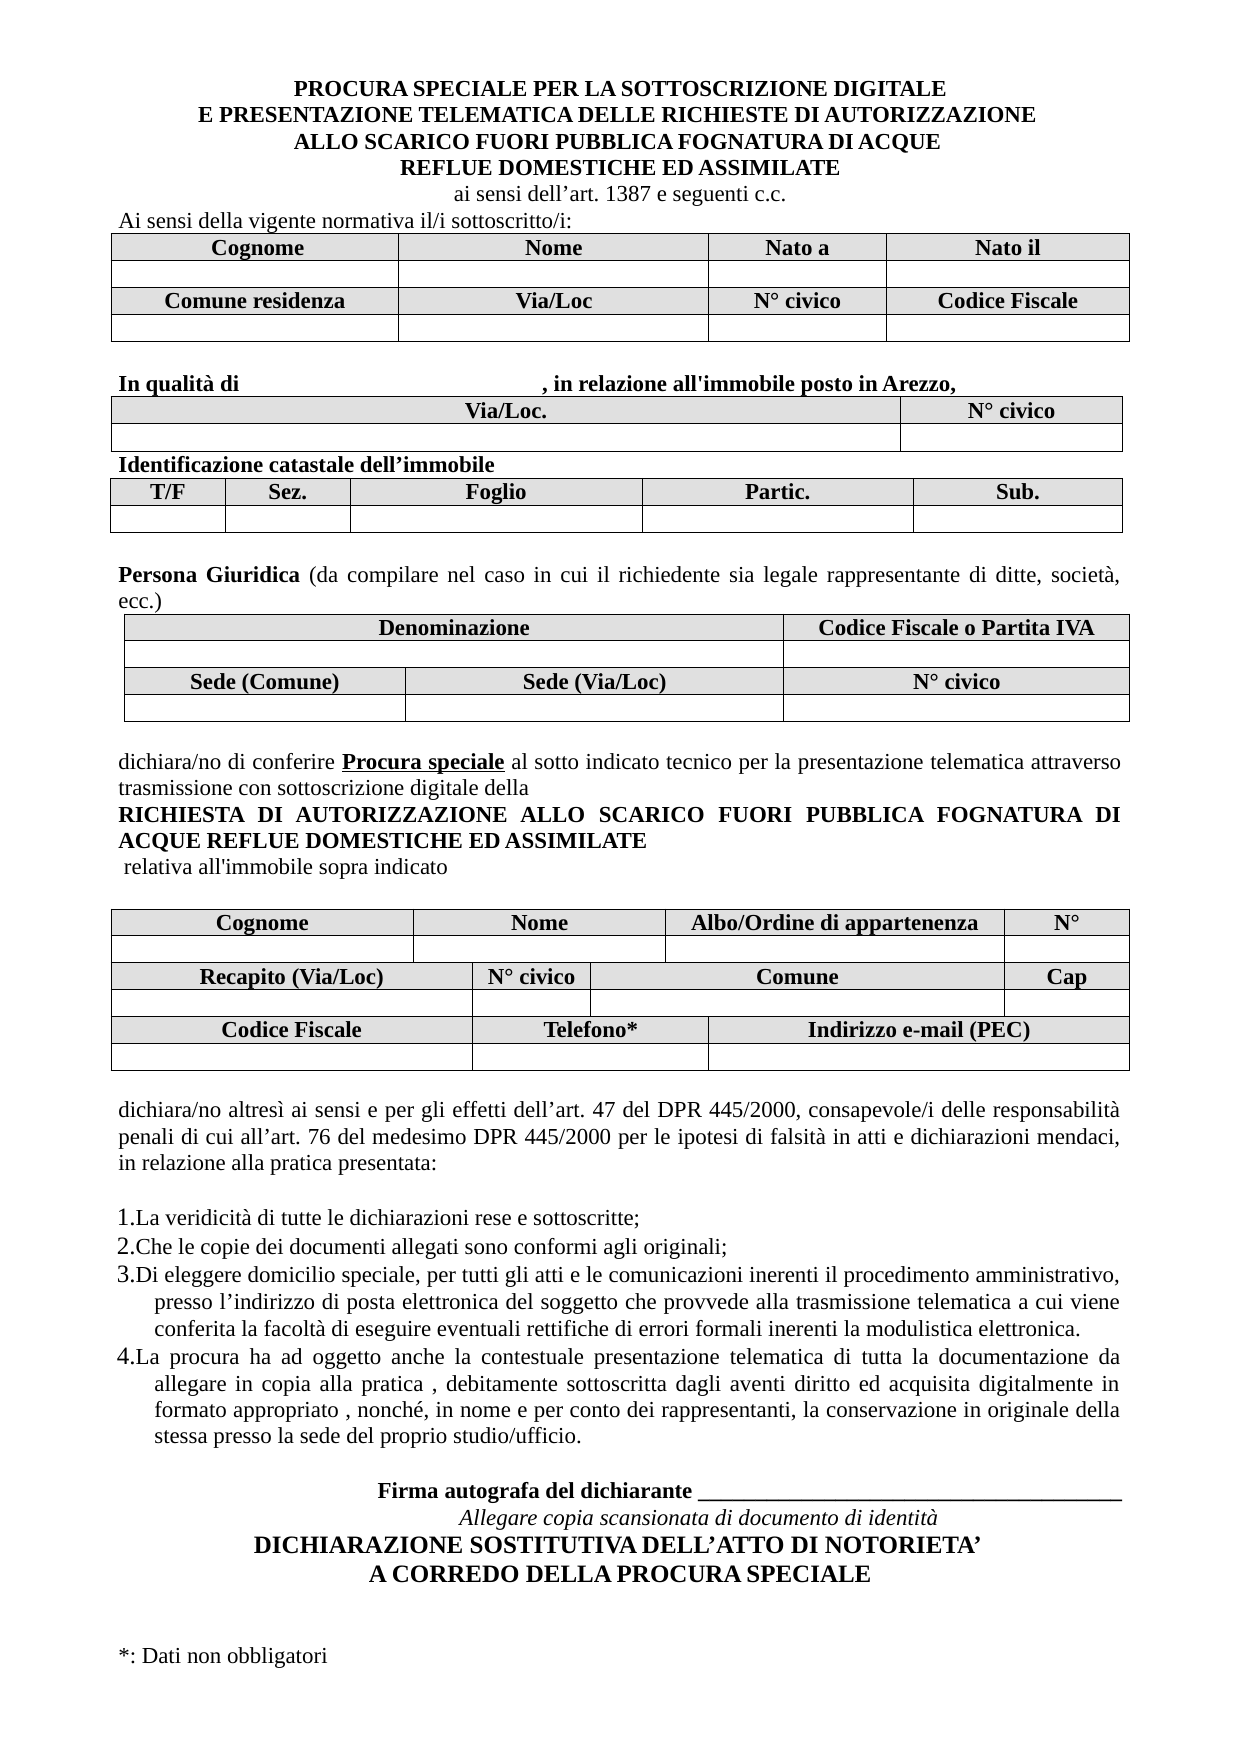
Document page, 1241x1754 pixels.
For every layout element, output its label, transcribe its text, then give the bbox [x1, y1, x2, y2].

table_cell [399, 315, 708, 341]
text Firma autografa del dichiarante _____________________________________ [118, 1477, 1122, 1504]
table_cell Telefono* [473, 1017, 708, 1043]
table_header Albo/Ordine di appartenenza [666, 910, 1004, 935]
table_cell N° civico [709, 288, 886, 314]
list La veridicità di tutte le dichiarazioni rese e sottoscritte; [117, 1202, 1122, 1231]
table_cell Cap [1005, 963, 1129, 989]
table_cell [914, 506, 1122, 532]
table_cell [351, 506, 642, 532]
table_header T/F [111, 479, 225, 505]
table_cell Sede (Comune) [125, 668, 405, 694]
table_cell [414, 936, 665, 962]
text E PRESENTAZIONE TELEMATICA DELLE RICHIESTE DI AUTORIZZAZIONE ALLO SCARICO FUORI PUBBLICA FOGNATURA DI ACQUE REFLUE DOMESTICHE ED ASSIMILATE [118, 101, 1122, 180]
text relativa all'immobile sopra indicato [118, 853, 1122, 880]
table_cell [1005, 990, 1129, 1016]
list Che le copie dei documenti allegati sono conformi agli originali; [117, 1231, 1122, 1259]
table_header Sub. [914, 479, 1122, 505]
table_header Foglio [351, 479, 642, 505]
table_cell [666, 936, 1004, 962]
table_cell [112, 261, 398, 287]
table_cell Indirizzo e-mail (PEC) [709, 1017, 1129, 1043]
table_cell [901, 424, 1122, 451]
table_cell [887, 261, 1129, 287]
table_header Sez. [226, 479, 350, 505]
text ai sensi dell’art. 1387 e seguenti c.c. [118, 180, 1122, 207]
text DICHIARAZIONE SOSTITUTIVA DELL’ATTO DI NOTORIETA’ A CORREDO DELLA PROCURA SPECIALE [118, 1530, 1122, 1588]
table_cell [125, 695, 405, 721]
text Allegare copia scansionata di documento di identità [118, 1504, 1122, 1530]
table_cell [406, 695, 783, 721]
table_cell Comune [591, 963, 1004, 989]
table_header N° civico [901, 397, 1122, 423]
table_cell [226, 506, 350, 532]
table_cell [887, 315, 1129, 341]
text dichiara/no di conferire Procura speciale al sotto indicato tecnico per la presentazione telematica attraverso trasmissione con sottoscrizione digitale della [118, 748, 1122, 801]
text Ai sensi della vigente normativa il/i sottoscritto/i: [118, 207, 1122, 233]
table_header Cognome [112, 910, 413, 935]
text PROCURA SPECIALE PER LA SOTTOSCRIZIONE DIGITALE [118, 75, 1122, 101]
table_cell [709, 1044, 1129, 1070]
text RICHIESTA DI AUTORIZZAZIONE ALLO SCARICO FUORI PUBBLICA FOGNATURA DI ACQUE REFLUE DOMESTICHE ED ASSIMILATE [118, 801, 1122, 853]
table_cell N° civico [473, 963, 590, 989]
table_cell Sede (Via/Loc) [406, 668, 783, 694]
list Di eleggere domicilio speciale, per tutti gli atti e le comunicazioni inerenti il procedimento amministrativo, presso l’indirizzo di posta elettronica del soggetto che provvede alla trasmissione telematica a cui viene conferita la facoltà di eseguire eventuali rettifiche di errori formali inerenti la modulistica elettronica. [117, 1259, 1122, 1341]
table_cell [111, 506, 225, 532]
table_cell Codice Fiscale [887, 288, 1129, 314]
table_header Nome [399, 234, 708, 260]
table_cell [112, 1044, 472, 1070]
table_cell [1005, 936, 1129, 962]
table_cell [399, 261, 708, 287]
table_cell Recapito (Via/Loc) [112, 963, 472, 989]
table_cell [591, 990, 1004, 1016]
table_header N° [1005, 910, 1129, 935]
table_cell [473, 1044, 708, 1070]
table_cell [112, 424, 900, 451]
table_header Nato a [709, 234, 886, 260]
subtitle Persona Giuridica (da compilare nel caso in cui il richiedente sia legale rappresentante di ditte, società, ecc.) [118, 561, 1122, 613]
text dichiara/no altresì ai sensi e per gli effetti dell’art. 47 del DPR 445/2000, consapevole/i delle responsabilità penali di cui all’art. 76 del medesimo DPR 445/2000 per le ipotesi di falsità in atti e dichiarazioni mendaci, in relazione alla pratica presentata: [118, 1097, 1122, 1176]
table_header Partic. [643, 479, 913, 505]
table_cell [112, 990, 472, 1016]
table_cell [112, 315, 398, 341]
table_header Nato il [887, 234, 1129, 260]
subtitle Identificazione catastale dell’immobile [118, 452, 1122, 478]
table_cell [784, 695, 1129, 721]
table_cell Comune residenza [112, 288, 398, 314]
table_header Denominazione [125, 615, 783, 640]
table_cell [473, 990, 590, 1016]
table_cell N° civico [784, 668, 1129, 694]
table_cell [784, 641, 1129, 667]
table_cell [709, 315, 886, 341]
table_cell Via/Loc [399, 288, 708, 314]
list La procura ha ad oggetto anche la contestuale presentazione telematica di tutta la documentazione da allegare in copia alla pratica , debitamente sottoscritta dagli aventi diritto ed acquisita digitalmente in formato appropriato , nonché, in nome e per conto dei rappresentanti, la conservazione in originale della stessa presso la sede del proprio studio/ufficio. [117, 1341, 1122, 1449]
table_cell [643, 506, 913, 532]
table_cell Codice Fiscale [112, 1017, 472, 1043]
table_header Cognome [112, 234, 398, 260]
table_header Codice Fiscale o Partita IVA [784, 615, 1129, 640]
table_cell [125, 641, 783, 667]
table_header Via/Loc. [112, 397, 900, 423]
table_header Nome [414, 910, 665, 935]
table_cell [112, 936, 413, 962]
subtitle In qualità di , in relazione all'immobile posto in Arezzo, [118, 370, 1122, 396]
table_cell [709, 261, 886, 287]
